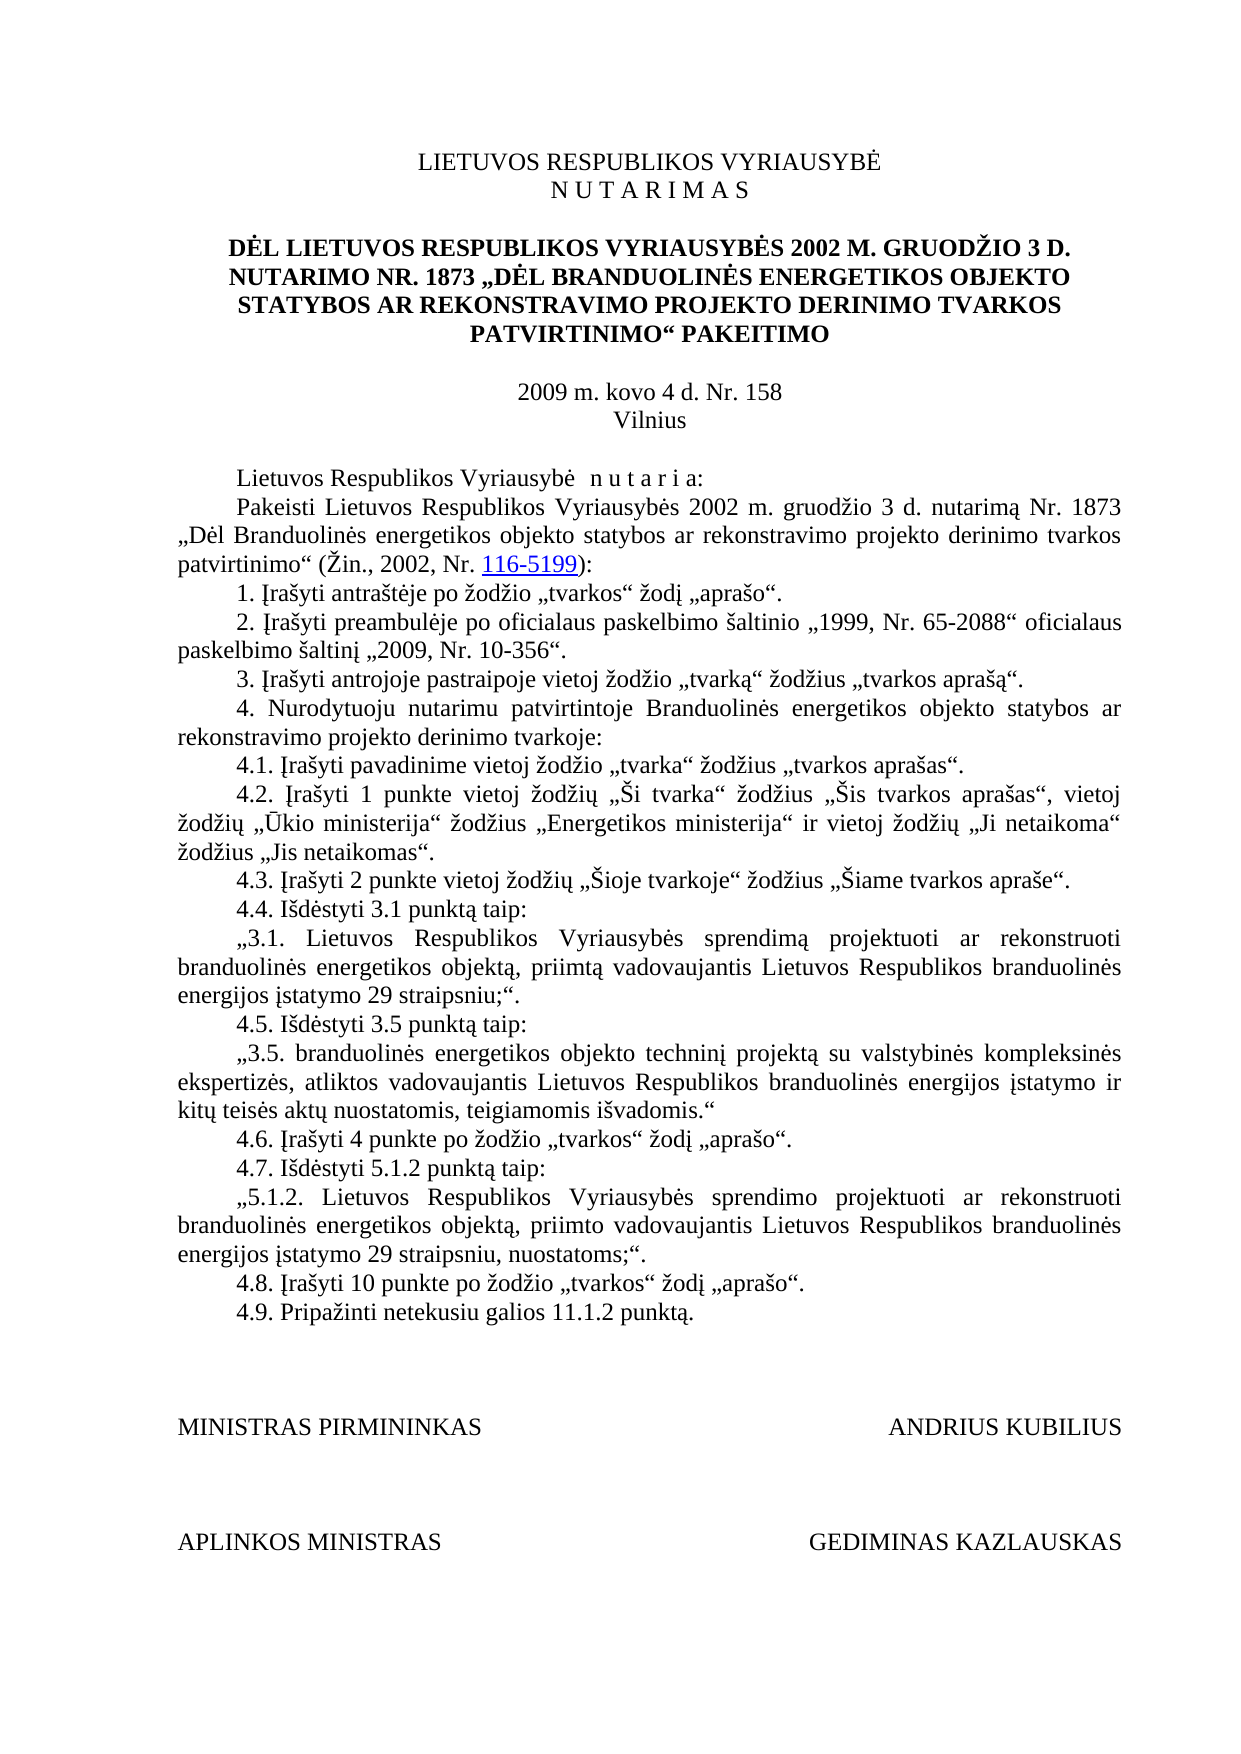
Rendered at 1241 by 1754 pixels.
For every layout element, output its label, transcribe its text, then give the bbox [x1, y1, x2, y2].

text NUTARIMAS [177, 176, 1122, 204]
text „5.1.2. Lietuvos Respublikos Vyriausybės sprendimo projektuoti ar rekonstruoti branduolinės energetikos objektą, priimto vadovaujantis Lietuvos Respublikos branduolinės energijos įstatymo 29 straipsniu, nuostatoms;“. [177, 1182, 1122, 1268]
text 4.8. Įrašyti 10 punkte po žodžio „tvarkos“ žodį „aprašo“. [177, 1268, 1122, 1297]
text „3.1. Lietuvos Respublikos Vyriausybės sprendimą projektuoti ar rekonstruoti branduolinės energetikos objektą, priimtą vadovaujantis Lietuvos Respublikos branduolinės energijos įstatymo 29 straipsniu;“. [177, 923, 1122, 1009]
text Vilnius [177, 406, 1122, 434]
text 3. Įrašyti antrojoje pastraipoje vietoj žodžio „tvarką“ žodžius „tvarkos aprašą“. [177, 664, 1122, 693]
text „3.5. branduolinės energetikos objekto techninį projektą su valstybinės kompleksinės ekspertizės, atliktos vadovaujantis Lietuvos Respublikos branduolinės energijos įstatymo ir kitų teisės aktų nuostatomis, teigiamomis išvadomis.“ [177, 1038, 1122, 1124]
text 1. Įrašyti antraštėje po žodžio „tvarkos“ žodį „aprašo“. [177, 578, 1122, 607]
text APLINKOS MINISTRAS GEDIMINAS KAZLAUSKAS [177, 1527, 1122, 1556]
text 4.5. Išdėstyti 3.5 punktą taip: [177, 1009, 1122, 1038]
text Lietuvos Respublikos Vyriausybė [177, 147, 1122, 176]
text 4.4. Išdėstyti 3.1 punktą taip: [177, 894, 1122, 923]
text 4.9. Pripažinti netekusiu galios 11.1.2 punktą. [177, 1297, 1122, 1326]
text MINISTRAS PIRMININKAS ANDRIUS KUBILIUS [177, 1412, 1122, 1441]
text Pakeisti Lietuvos Respublikos Vyriausybės 2002 m. gruodžio 3 d. nutarimą Nr. 1873 „Dėl Branduolinės energetikos objekto statybos ar rekonstravimo projekto derinimo tvarkos patvirtinimo“ (Žin., 2002, Nr. 116-5199): [177, 492, 1122, 578]
text 2009 m. kovo 4 d. Nr. 158 [177, 377, 1122, 406]
text Lietuvos Respublikos Vyriausybė nutaria: [177, 463, 1122, 492]
text 4.3. Įrašyti 2 punkte vietoj žodžių „Šioje tvarkoje“ žodžius „Šiame tvarkos apraše“. [177, 866, 1122, 894]
text DĖL LIETUVOS RESPUBLIKOS VYRIAUSYBĖS 2002 M. gruodžIO 3 D. NUTARIMo NR. 1873 „DĖL branduolinės energetikos objekto statybos ar rekonstravimo projekto derinimo tvarkos patvirtinimo“ PAKEITIMO [177, 233, 1122, 348]
text 4.7. Išdėstyti 5.1.2 punktą taip: [177, 1153, 1122, 1182]
text 4. Nurodytuoju nutarimu patvirtintoje Branduolinės energetikos objekto statybos ar rekonstravimo projekto derinimo tvarkoje: [177, 693, 1122, 751]
text 4.1. Įrašyti pavadinime vietoj žodžio „tvarka“ žodžius „tvarkos aprašas“. [177, 751, 1122, 779]
text 4.2. Įrašyti 1 punkte vietoj žodžių „Ši tvarka“ žodžius „Šis tvarkos aprašas“, vietoj žodžių „Ūkio ministerija“ žodžius „Energetikos ministerija“ ir vietoj žodžių „Ji netaikoma“ žodžius „Jis netaikomas“. [177, 779, 1122, 866]
text 4.6. Įrašyti 4 punkte po žodžio „tvarkos“ žodį „aprašo“. [177, 1124, 1122, 1153]
text 2. Įrašyti preambulėje po oficialaus paskelbimo šaltinio „1999, Nr. 65-2088“ oficialaus paskelbimo šaltinį „2009, Nr. 10-356“. [177, 607, 1122, 664]
